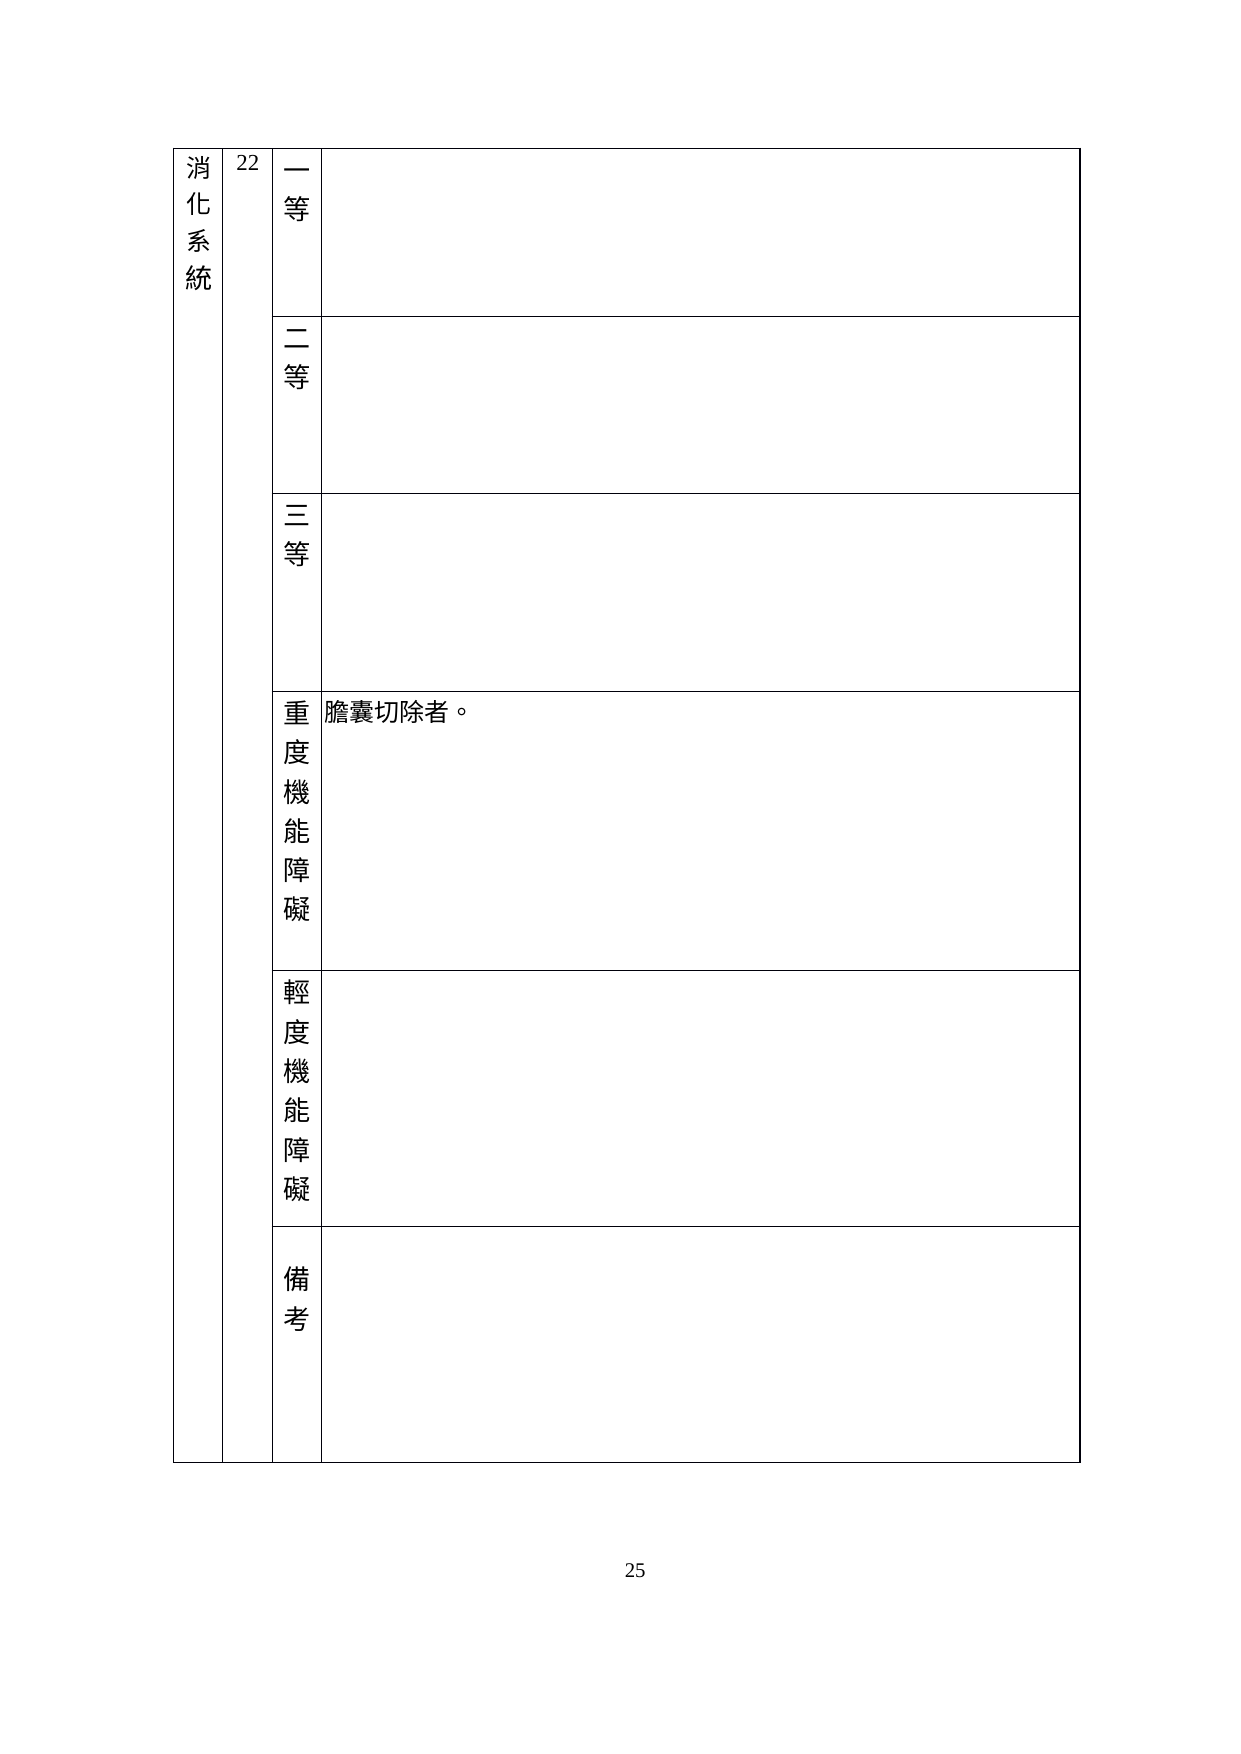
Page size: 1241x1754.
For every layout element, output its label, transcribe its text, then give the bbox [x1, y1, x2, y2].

table_cell [322, 971, 1079, 1226]
table_header [322, 149, 1079, 316]
table_header 一 等 [273, 149, 321, 316]
table_cell 三 等 [273, 494, 321, 691]
table_cell [322, 1227, 1079, 1462]
table_cell 二 等 [273, 317, 321, 493]
table_cell 輕 度 機 能 障 礙 [273, 971, 321, 1226]
table_cell [322, 494, 1079, 691]
table_header 22 [223, 149, 272, 1462]
table_cell 重 度 機 能 障 礙 [273, 692, 321, 970]
table_cell [322, 317, 1079, 493]
table_cell 備 考 [273, 1227, 321, 1462]
table_cell 膽囊切除者。 [322, 692, 1079, 970]
table_header 消 化 系 統 [174, 149, 222, 1462]
